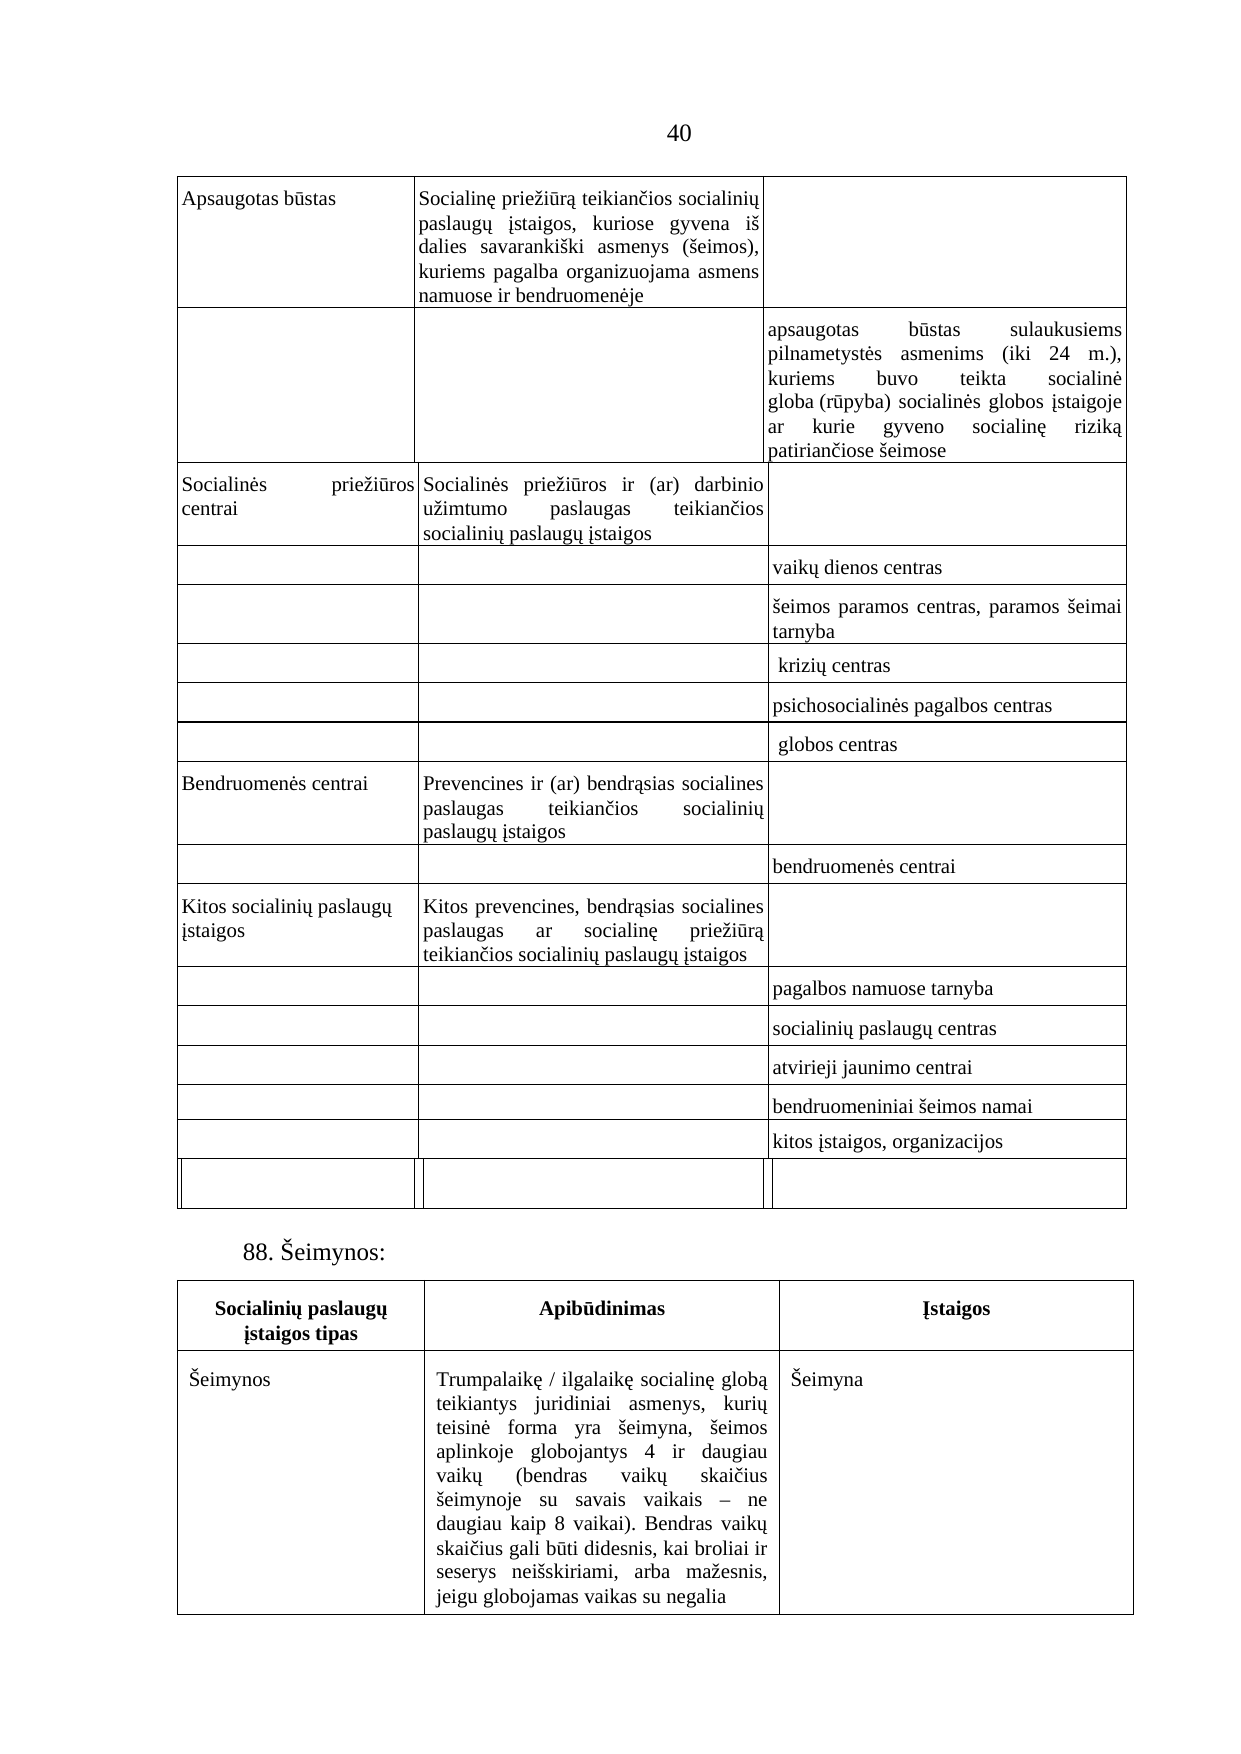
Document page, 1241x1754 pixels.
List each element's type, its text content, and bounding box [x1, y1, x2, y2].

table_cell [178, 1120, 418, 1158]
table_cell Bendruomenės centrai [178, 762, 418, 843]
table_cell [178, 1085, 418, 1118]
table_cell [178, 1006, 418, 1044]
table_cell socialinių paslaugų centras [769, 1006, 1126, 1044]
table_header Apibūdinimas [425, 1281, 779, 1350]
table_cell [419, 644, 768, 682]
table_cell Socialinės priežiūros ir (ar) darbinio užimtumo paslaugas teikiančios socialinių paslaugų įstaigos [419, 463, 768, 544]
table_cell atvirieji jaunimo centrai [769, 1046, 1126, 1084]
table_cell [769, 884, 1126, 966]
table_cell Trumpalaikę / ilgalaikę socialinę globą teikiantys juridiniai asmenys, kurių teisinė forma yra šeimyna, šeimos aplinkoje globojantys 4 ir daugiau vaikų (bendras vaikų skaičius šeimynoje su savais vaikais – ne daugiau kaip 8 vaikai). Bendras vaikų skaičius gali būti didesnis, kai broliai ir seserys neišskiriami, arba mažesnis, jeigu globojamas vaikas su negalia [425, 1351, 779, 1613]
table_cell [178, 967, 418, 1005]
table_cell [419, 683, 768, 721]
table_cell [764, 1159, 772, 1207]
table_cell šeimos paramos centras, paramos šeimai tarnyba [769, 585, 1126, 643]
table_cell globos centras [769, 723, 1126, 761]
table_cell [419, 967, 768, 1005]
table_cell Socialinės priežiūros centrai [178, 463, 418, 544]
table_cell Šeimyna [780, 1351, 1133, 1613]
table_cell [419, 585, 768, 643]
table_cell [178, 845, 418, 883]
table_cell Šeimynos [178, 1351, 424, 1613]
table_cell [424, 1159, 763, 1207]
table_cell [415, 308, 763, 462]
table_cell [419, 1046, 768, 1084]
table_cell [773, 1159, 1126, 1207]
table_cell vaikų dienos centras [769, 546, 1126, 584]
table_cell krizių centras [769, 644, 1126, 682]
table_cell Kitos socialinių paslaugų įstaigos [178, 884, 418, 966]
text 88. Šeimynos: [177, 1237, 1181, 1266]
table_cell [178, 546, 418, 584]
table_cell [178, 683, 418, 721]
table_cell [419, 1120, 768, 1158]
table_cell apsaugotas būstas sulaukusiems pilnametystės asmenims (iki 24 m.), kuriems buvo teikta socialinė globa (rūpyba) socialinės globos įstaigoje ar kurie gyveno socialinę riziką patiriančiose šeimose [764, 308, 1126, 462]
table_cell [178, 723, 418, 761]
table_cell [178, 585, 418, 643]
table_cell [419, 1006, 768, 1044]
table_cell kitos įstaigos, organizacijos [769, 1120, 1126, 1158]
table_cell [415, 1159, 423, 1207]
table_cell Kitos prevencines, bendrąsias socialines paslaugas ar socialinę priežiūrą teikiančios socialinių paslaugų įstaigos [419, 884, 768, 966]
table_cell [419, 723, 768, 761]
table_cell [769, 463, 1126, 544]
table_cell Prevencines ir (ar) bendrąsias socialines paslaugas teikiančios socialinių paslaugų įstaigos [419, 762, 768, 843]
table_cell [419, 1085, 768, 1118]
table_cell [178, 644, 418, 682]
table_cell Apsaugotas būstas [178, 177, 414, 307]
table_header Socialinių paslaugų įstaigos tipas [178, 1281, 424, 1350]
table_cell [769, 762, 1126, 843]
table_cell [178, 1046, 418, 1084]
table_cell [419, 845, 768, 883]
table_cell bendruomenės centrai [769, 845, 1126, 883]
table_header Įstaigos [780, 1281, 1133, 1350]
table_cell pagalbos namuose tarnyba [769, 967, 1126, 1005]
table_cell [178, 308, 414, 462]
table_cell psichosocialinės pagalbos centras [769, 683, 1126, 721]
table_cell [182, 1159, 414, 1207]
table_cell [764, 177, 1126, 307]
table_cell [419, 546, 768, 584]
table_cell bendruomeniniai šeimos namai [769, 1085, 1126, 1118]
table_cell Socialinę priežiūrą teikiančios socialinių paslaugų įstaigos, kuriose gyvena iš dalies savarankiški asmenys (šeimos), kuriems pagalba organizuojama asmens namuose ir bendruomenėje [415, 177, 763, 307]
